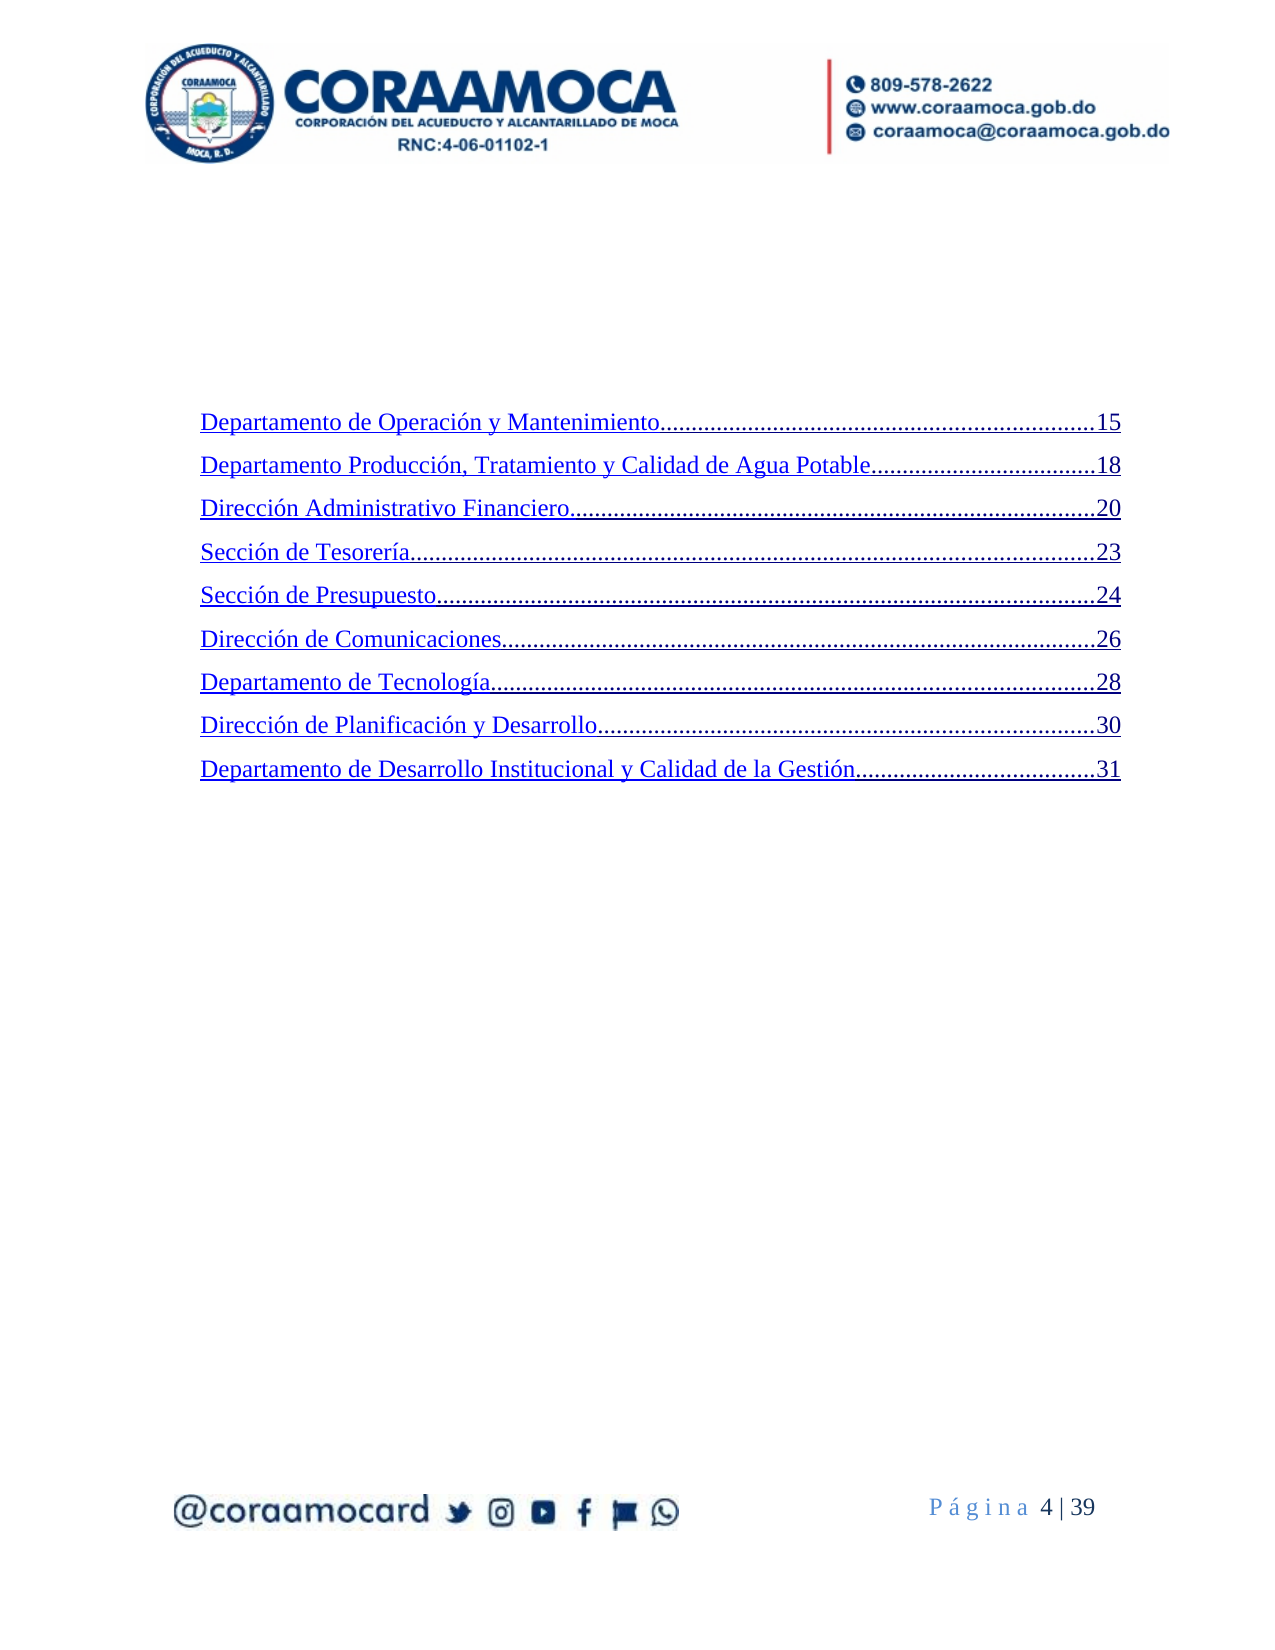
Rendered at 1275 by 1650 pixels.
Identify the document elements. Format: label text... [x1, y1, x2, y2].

text Departamento Producción, Tratamiento y Calidad de Agua Potable 18 [200, 450, 1122, 479]
text Departamento de Operación y Mantenimiento 15 [200, 407, 1122, 435]
text Departamento de Tecnología 28 [200, 667, 1122, 696]
text Dirección de Comunicaciones 26 [200, 624, 1122, 652]
text Sección de Tesorería 23 [200, 537, 1122, 566]
text Dirección de Planificación y Desarrollo 30 [200, 711, 1122, 739]
text Departamento de Desarrollo Institucional y Calidad de la Gestión 31 [200, 754, 1122, 783]
text Sección de Presupuesto 24 [200, 580, 1122, 609]
text Dirección Administrativo Financiero. 20 [200, 493, 1122, 522]
